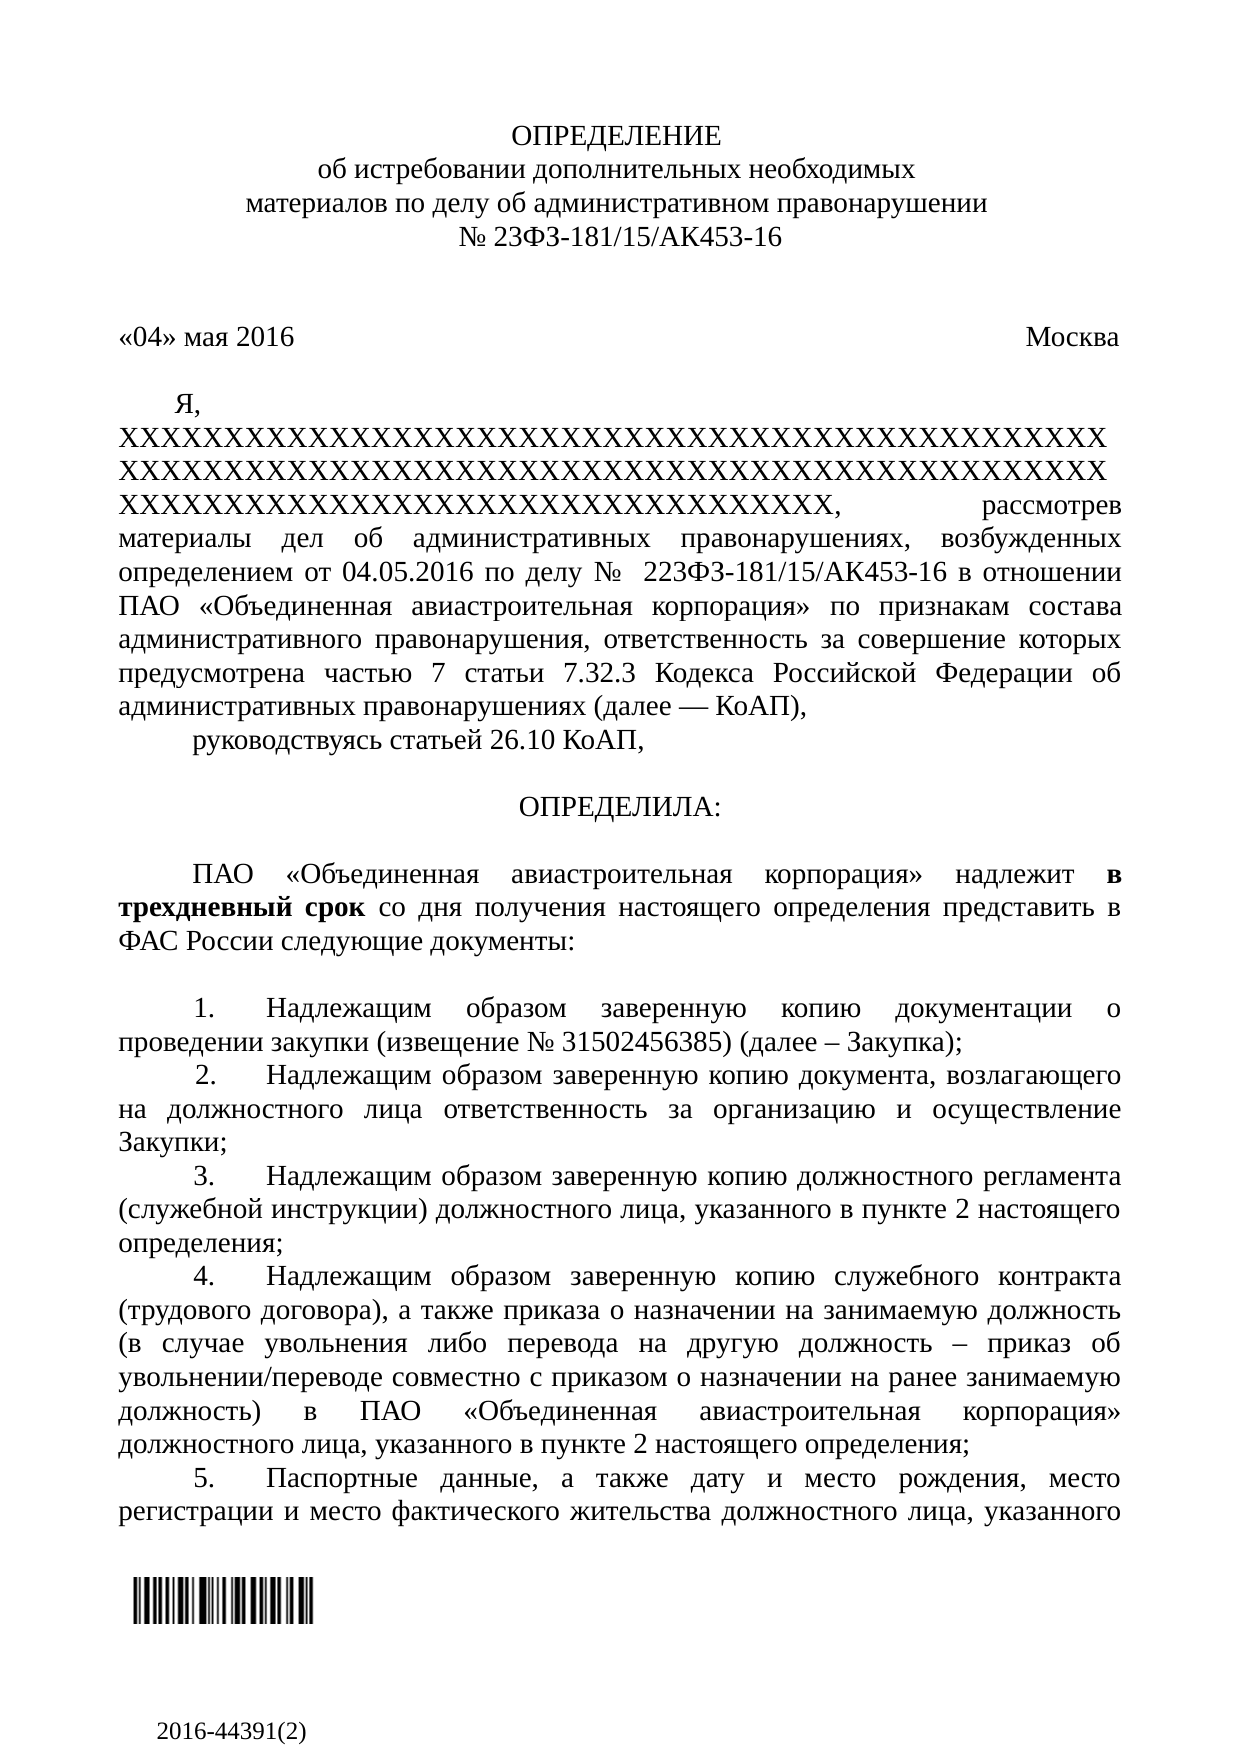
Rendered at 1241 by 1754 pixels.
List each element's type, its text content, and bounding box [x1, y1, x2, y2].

list Надлежащим образом заверенную копию документа, возлагающего на должностного лица ответственность за организацию и осуществление Закупки; [118, 1057, 1122, 1158]
text Я, XXXXXXXXXXXXXXXXXXXXXXXXXXXXXXXXXXXXXXXXXXXXXXXXXXXXXXXXXXXXXXXXXXXXXXXXXXXXXXXXXXXXXXXXXXXXXXXXXXXXXXXXXXXXXXXXXXXXXXXXXXXXXXXX, рассмотрев материалы дел об административных правонарушениях, возбужденных определением от 04.05.2016 по делу № 223ФЗ-181/15/АК453-16 в отношении ПАО «Объединенная авиастроительная корпорация» по признакам состава административного правонарушения, ответственность за совершение которых предусмотрена частью 7 статьи 7.32.3 Кодекса Российской Федерации об административных правонарушениях (далее — КоАП), [118, 386, 1122, 722]
text об истребовании дополнительных необходимых [118, 152, 1122, 185]
list Надлежащим образом заверенную копию документации о проведении закупки (извещение № 31502456385) (далее – Закупка); [118, 990, 1122, 1057]
text руководствуясь статьей 26.10 КоАП, [118, 722, 1122, 755]
text «04» мая 2016 Москва [118, 319, 1122, 353]
list Надлежащим образом заверенную копию должностного регламента (служебной инструкции) должностного лица, указанного в пункте 2 настоящего определения; [118, 1158, 1122, 1258]
list Паспортные данные, а также дату и место рождения, место регистрации и место фактического жительства должностного лица, указанного [118, 1460, 1122, 1527]
text № 23ФЗ-181/15/АК453-16 [118, 219, 1122, 252]
text ПАО «Объединенная авиастроительная корпорация» надлежит в трехдневный срок со дня получения настоящего определения представить в ФАС России следующие документы: [118, 856, 1122, 957]
text материалов по делу об административном правонарушении [118, 185, 1122, 219]
text ОПРЕДЕЛИЛА: [118, 789, 1122, 822]
list Надлежащим образом заверенную копию служебного контракта (трудового договора), а также приказа о назначении на занимаемую должность (в случае увольнения либо перевода на другую должность – приказ об увольнении/переводе совместно с приказом о назначении на ранее занимаемую должность) в ПАО «Объединенная авиастроительная корпорация» должностного лица, указанного в пункте 2 настоящего определения; [118, 1258, 1122, 1460]
picture [118, 1577, 331, 1624]
text ОПРЕДЕЛЕНИЕ [118, 118, 1122, 152]
